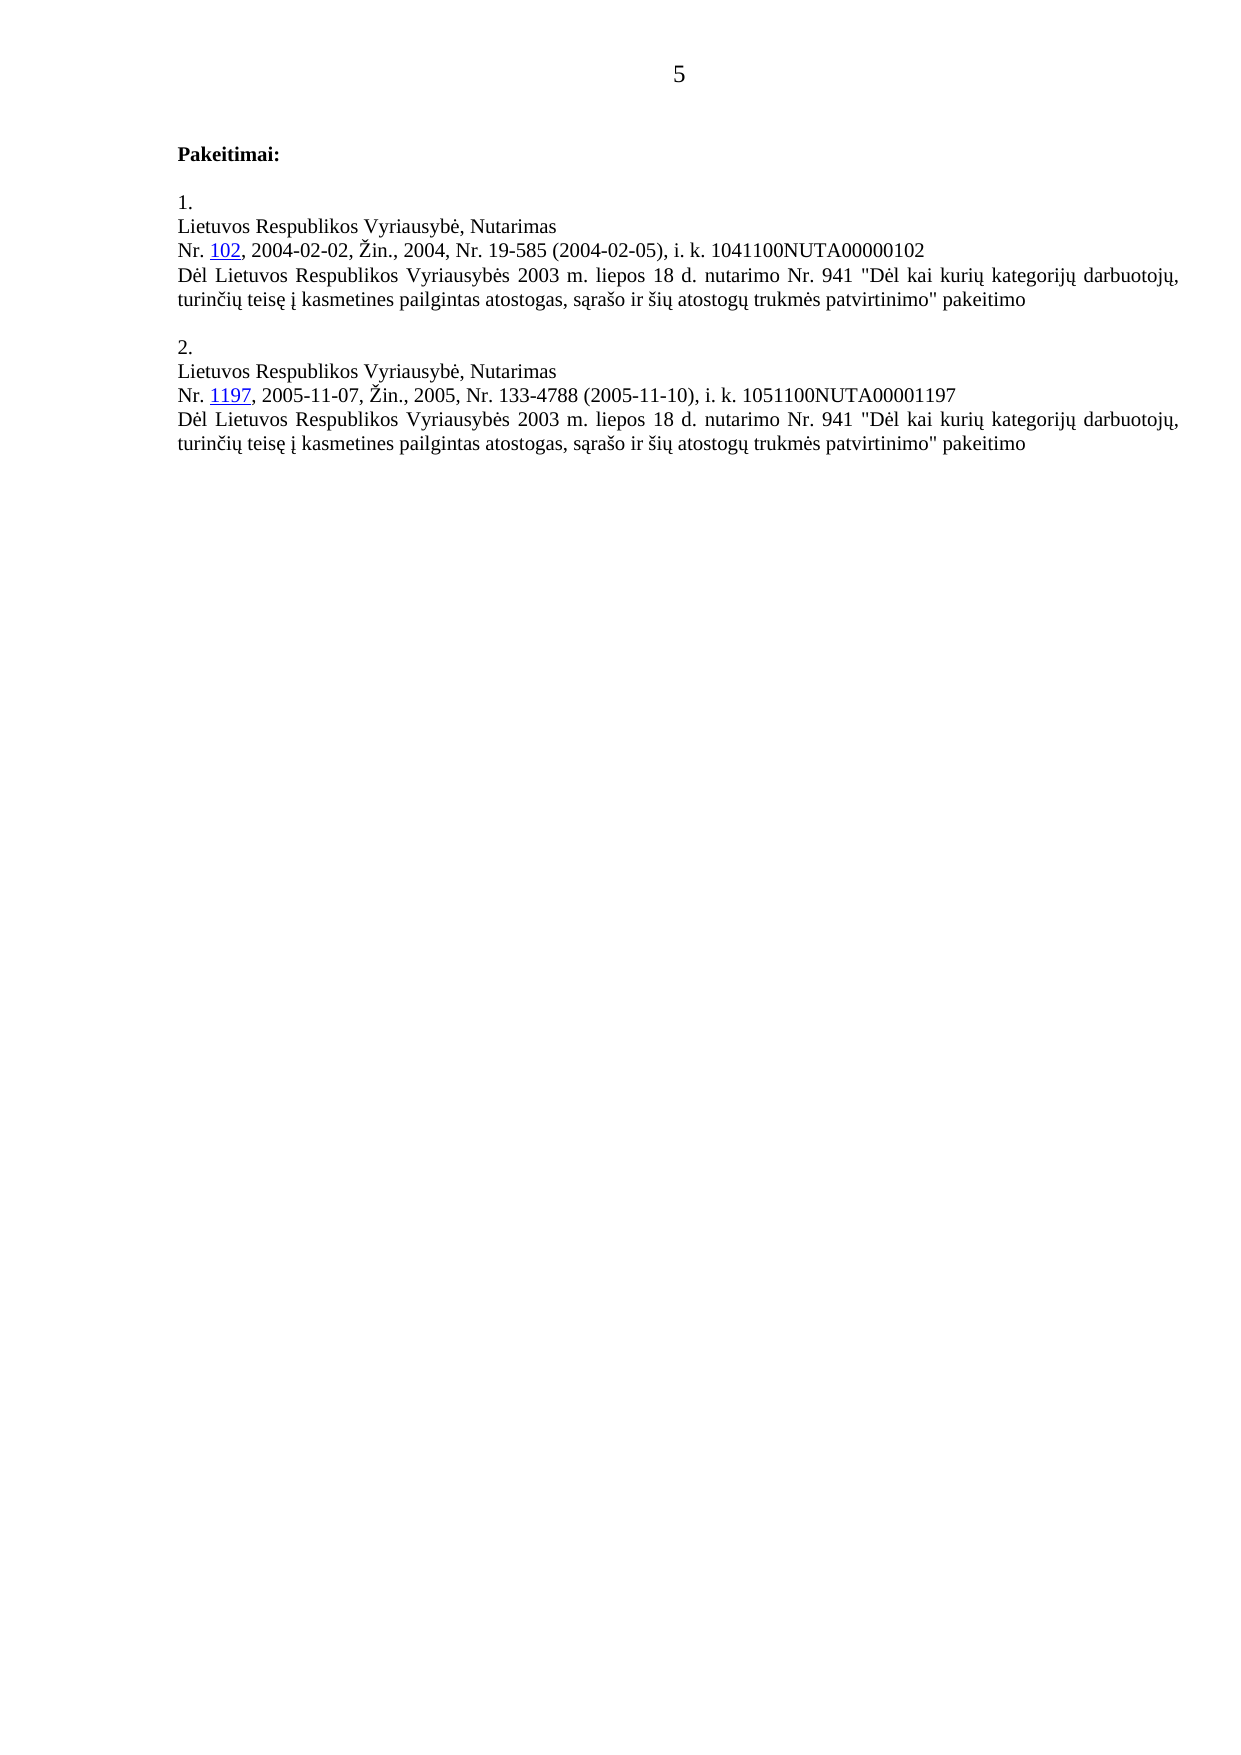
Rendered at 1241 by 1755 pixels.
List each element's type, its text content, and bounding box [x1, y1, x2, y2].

text Lietuvos Respublikos Vyriausybė, Nutarimas [177, 214, 1181, 238]
text Nr. 102, 2004-02-02, Žin., 2004, Nr. 19-585 (2004-02-05), i. k. 1041100NUTA00000102 [177, 238, 1181, 262]
text Nr. 1197, 2005-11-07, Žin., 2005, Nr. 133-4788 (2005-11-10), i. k. 1051100NUTA00001197 [177, 383, 1181, 407]
text Lietuvos Respublikos Vyriausybė, Nutarimas [177, 359, 1181, 383]
text Pakeitimai: [177, 142, 1181, 166]
text 2. [177, 335, 1181, 359]
text Dėl Lietuvos Respublikos Vyriausybės 2003 m. liepos 18 d. nutarimo Nr. 941 "Dėl kai kurių kategorijų darbuotojų, turinčių teisę į kasmetines pailgintas atostogas, sąrašo ir šių atostogų trukmės patvirtinimo" pakeitimo [177, 407, 1181, 455]
text 1. [177, 190, 1181, 214]
text Dėl Lietuvos Respublikos Vyriausybės 2003 m. liepos 18 d. nutarimo Nr. 941 "Dėl kai kurių kategorijų darbuotojų, turinčių teisę į kasmetines pailgintas atostogas, sąrašo ir šių atostogų trukmės patvirtinimo" pakeitimo [177, 262, 1181, 311]
